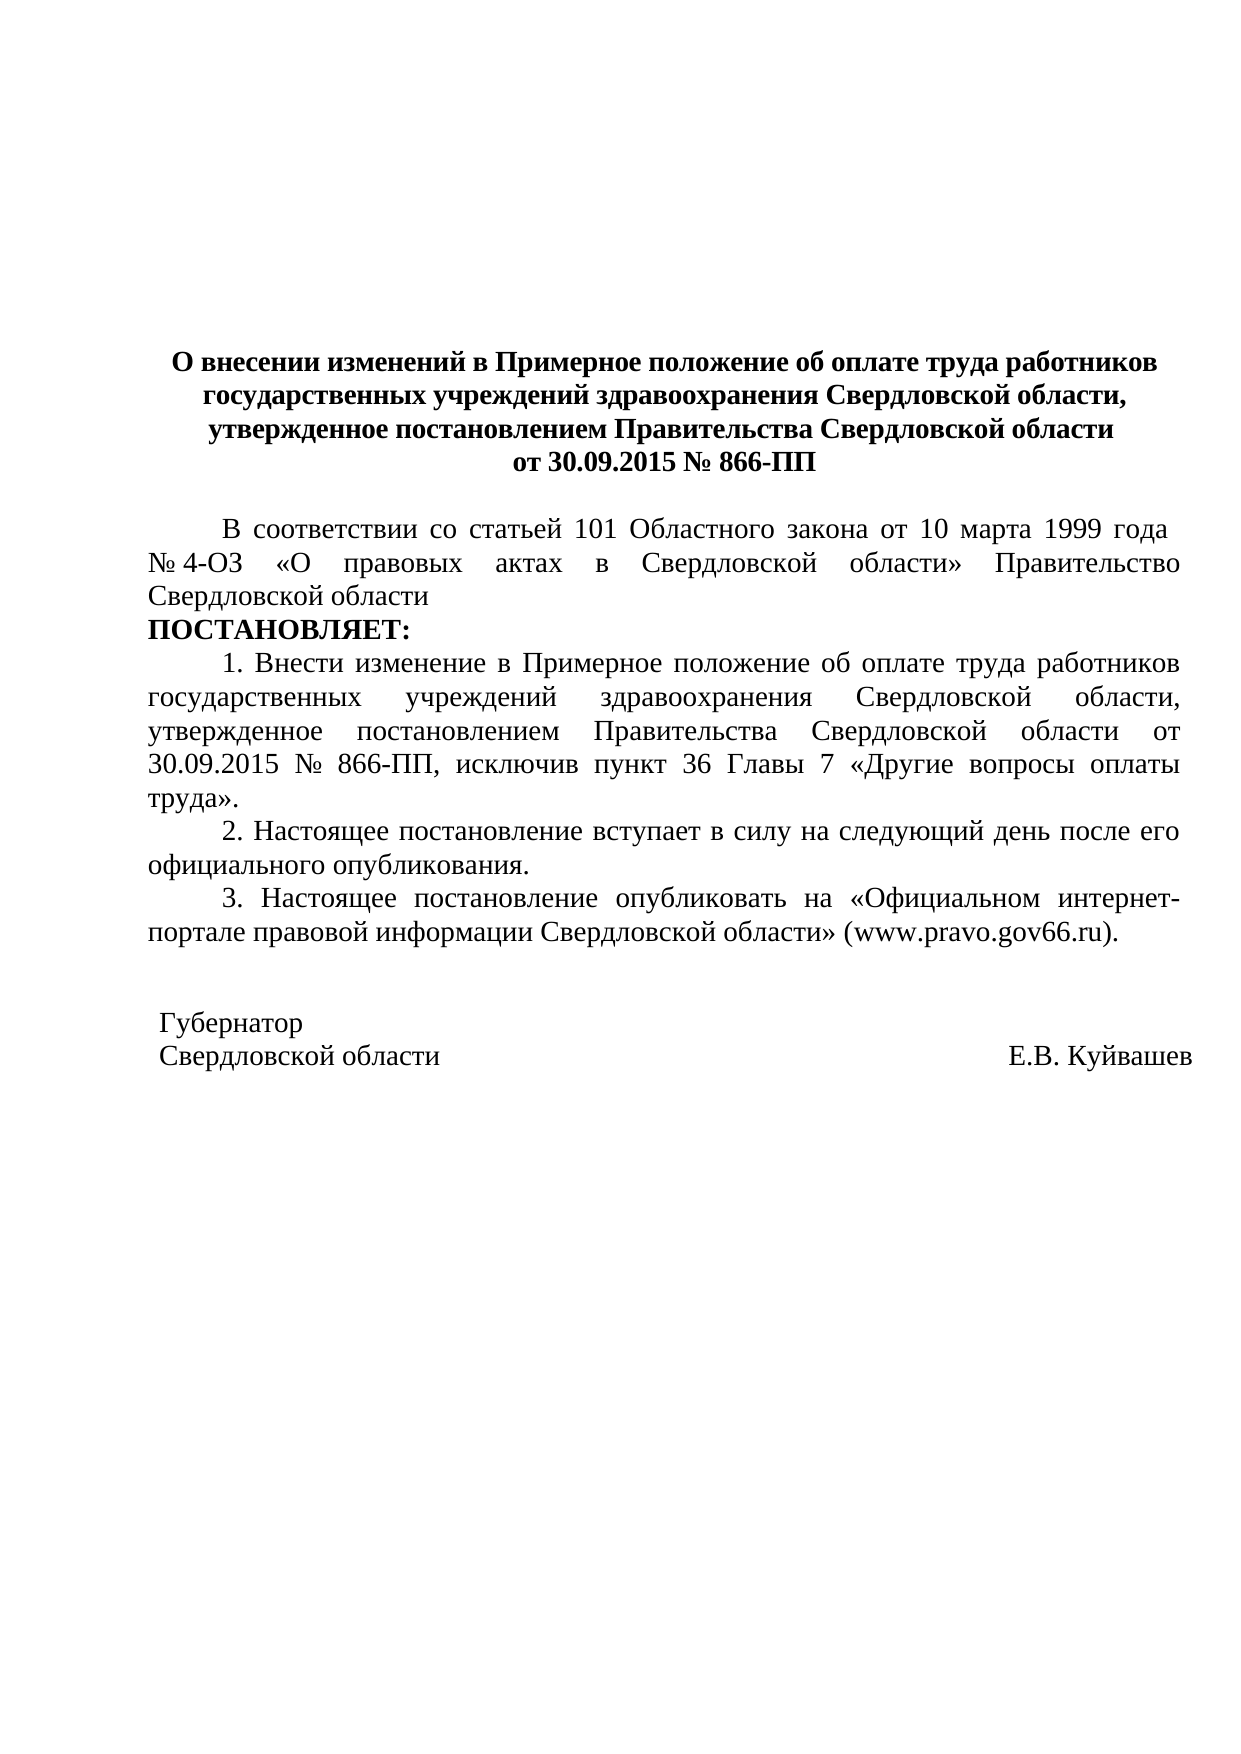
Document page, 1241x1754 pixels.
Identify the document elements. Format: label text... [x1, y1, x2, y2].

text ____________________3476,5 № 1013 [148, 214, 1181, 248]
text В соответствии со статьей 101 Областного закона от 10 марта 1999 года № 4-ОЗ «О правовых актах в Свердловской области» Правительство Свердловской области [148, 511, 1181, 612]
text 3. Настоящее постановление опубликовать на «Официальном интернет-портале правовой информации Свердловской области» (www.pravo.gov66.ru). [148, 880, 1181, 947]
text г. Екатеринбург [148, 248, 1181, 281]
text 1. Внести изменение в Примерное положение об оплате труда работников государственных учреждений здравоохранения Свердловской области, утвержденное постановлением Правительства Свердловской области от 30.09.2015 № 866-ПП, исключив пункт 36 Главы 7 «Другие вопросы оплаты труда». [148, 646, 1181, 813]
text О внесении изменений в Примерное положение об оплате труда работников государственных учреждений здравоохранения Свердловской области, утвержденное постановлением Правительства Свердловской области [148, 344, 1181, 444]
text 2. Настоящее постановление вступает в силу на следующий день после его официального опубликования. [148, 813, 1181, 880]
text от 30.09.2015 № 866-ПП [148, 444, 1181, 478]
table_header Губернатор Свердловской области [148, 1005, 676, 1072]
text ПОСТАНОВЛЯЕТ: [148, 612, 1181, 646]
table_header Е.В. Куйвашев [676, 1005, 1204, 1072]
